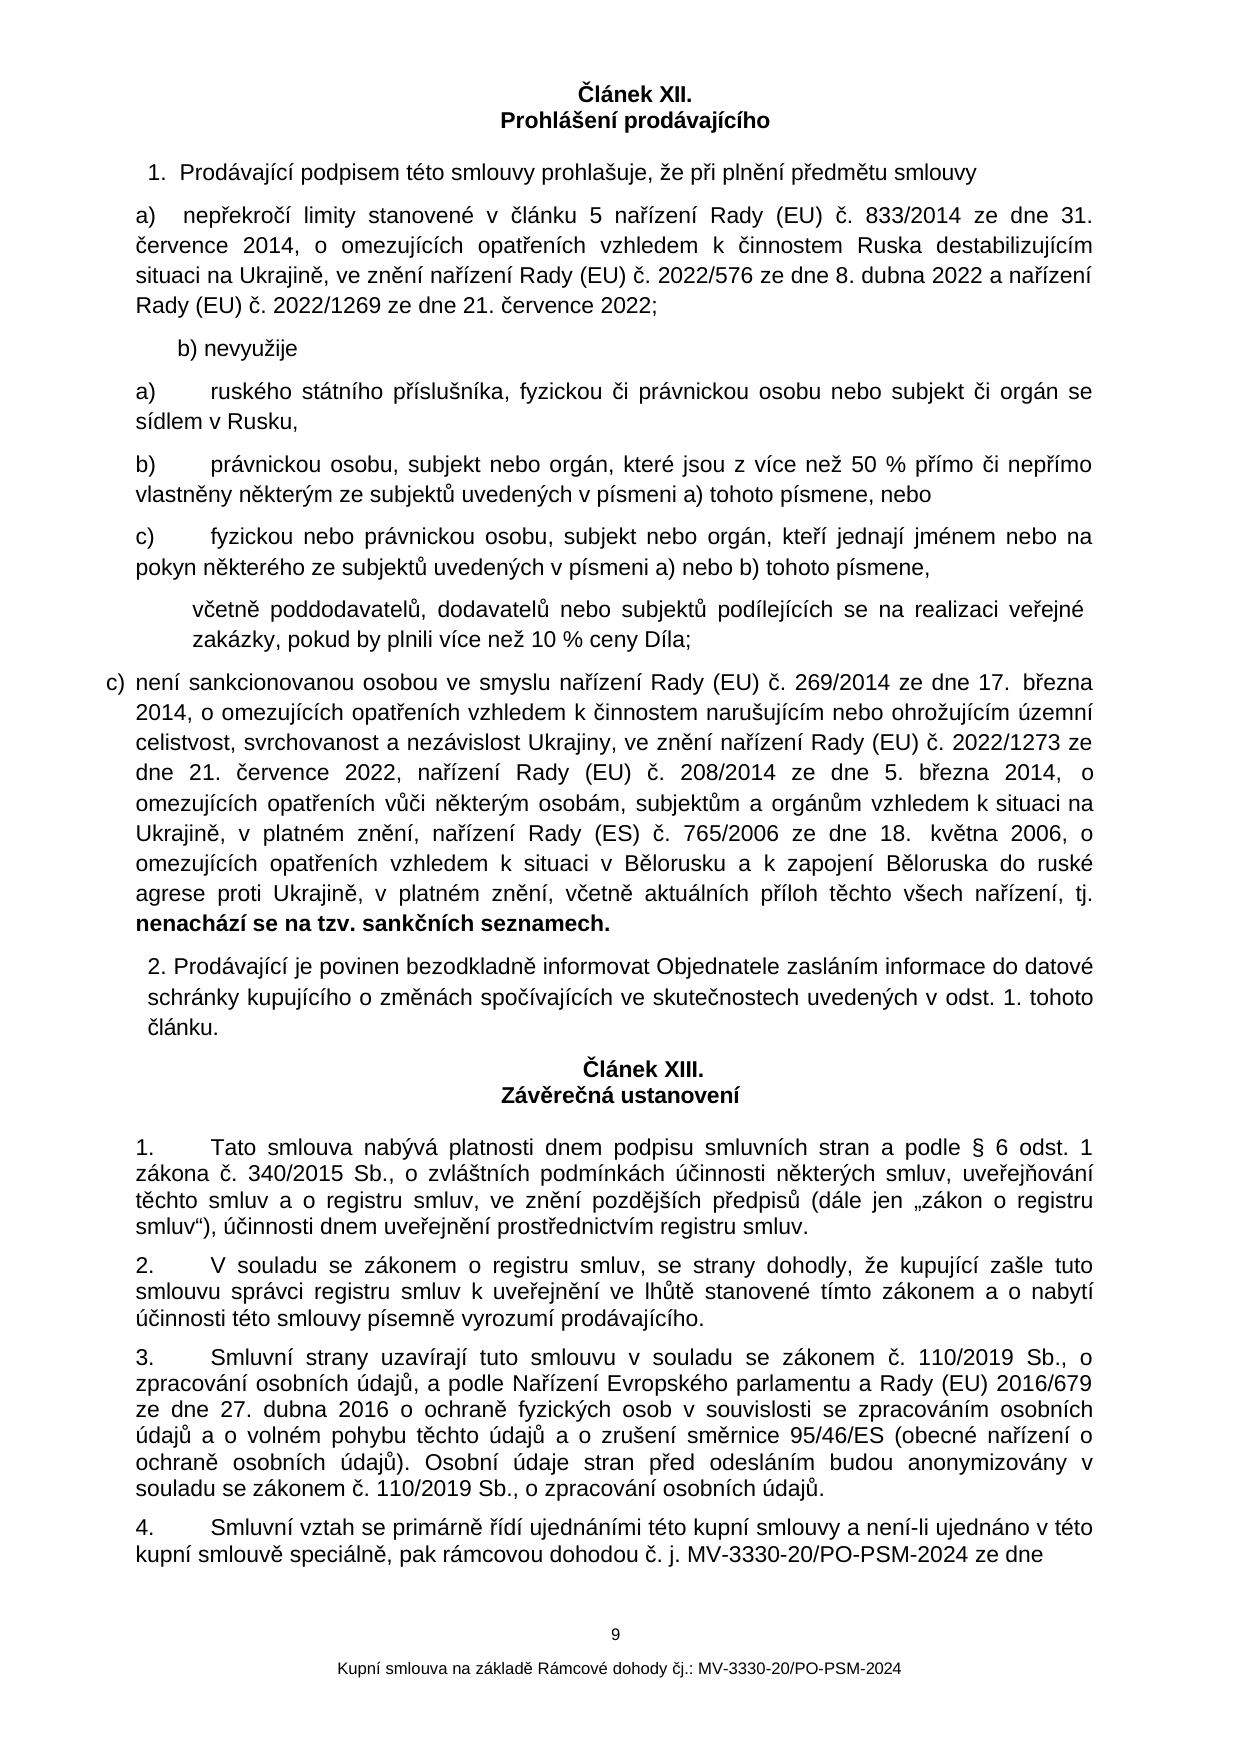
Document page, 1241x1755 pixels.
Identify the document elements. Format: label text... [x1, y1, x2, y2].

list Smluvní vztah se primárně řídí ujednáními této kupní smlouvy a není-li ujednáno v této kupní smlouvě speciálně, pak rámcovou dohodou č. j. MV-3330-20/PO-PSM-2024 ze dne [135, 1514, 1094, 1567]
list fyzickou nebo právnickou osobu, subjekt nebo orgán, kteří jednají jménem nebo na pokyn některého ze subjektů uvedených v písmeni a) nebo b) tohoto písmene, [135, 523, 1093, 580]
text Prohlášení prodávajícího [165, 107, 1105, 134]
list ruského státního příslušníka, fyzickou či právnickou osobu nebo subjekt či orgán se sídlem v Rusku, [135, 378, 1093, 434]
subtitle Článek XIII. [136, 1056, 1151, 1082]
text včetně poddodavatelů, dodavatelů nebo subjektů podílejících se na realizaci veřejné zakázky, pokud by plnili více než 10 % ceny Díla; [192, 596, 1151, 653]
text Závěrečná ustanovení [135, 1082, 1105, 1109]
list nevyužije [177, 335, 1151, 362]
list Prodávající podpisem této smlouvy prohlašuje, že při plnění předmětu smlouvy [147, 159, 1151, 186]
list Tato smlouva nabývá platnosti dnem podpisu smluvních stran a podle § 6 odst. 1 zákona č. 340/2015 Sb., o zvláštních podmínkách účinnosti některých smluv, uveřejňování těchto smluv a o registru smluv, ve znění pozdějších předpisů (dále jen „zákon o registru smluv“), účinnosti dnem uveřejnění prostřednictvím registru smluv. [135, 1134, 1093, 1239]
subtitle Článek XII. [165, 81, 1105, 107]
list nepřekročí limity stanovené v článku 5 nařízení Rady (EU) č. 833/2014 ze dne 31. července 2014, o omezujících opatřeních vzhledem k činnostem Ruska destabilizujícím situaci na Ukrajině, ve znění nařízení Rady (EU) č. 2022/576 ze dne 8. dubna 2022 a nařízení Rady (EU) č. 2022/1269 ze dne 21. července 2022; [135, 202, 1093, 319]
list V souladu se zákonem o registru smluv, se strany dohodly, že kupující zašle tuto smlouvu správci registru smluv k uveřejnění ve lhůtě stanovené tímto zákonem a o nabytí účinnosti této smlouvy písemně vyrozumí prodávajícího. [135, 1252, 1094, 1331]
list právnickou osobu, subjekt nebo orgán, které jsou z více než 50 % přímo či nepřímo vlastněny některým ze subjektů uvedených v písmeni a) tohoto písmene, nebo [135, 451, 1093, 507]
list není sankcionovanou osobou ve smyslu nařízení Rady (EU) č. 269/2014 ze dne 17. března 2014, o omezujících opatřeních vzhledem k činnostem narušujícím nebo ohrožujícím územní celistvost, svrchovanost a nezávislost Ukrajiny, ve znění nařízení Rady (EU) č. 2022/1273 ze dne 21. července 2022, nařízení Rady (EU) č. 208/2014 ze dne 5. března 2014, o omezujících opatřeních vůči některým osobám, subjektům a orgánům vzhledem k situaci na Ukrajině, v platném znění, nařízení Rady (ES) č. 765/2006 ze dne 18. května 2006, o omezujících opatřeních vzhledem k situaci v Bělorusku a k zapojení Běloruska do ruské agrese proti Ukrajině, v platném znění, včetně aktuálních příloh těchto všech nařízení, tj. nenachází se na tzv. sankčních seznamech. [106, 669, 1094, 937]
list Smluvní strany uzavírají tuto smlouvu v souladu se zákonem č. 110/2019 Sb., o zpracování osobních údajů, a podle Nařízení Evropského parlamentu a Rady (EU) 2016/679 ze dne 27. dubna 2016 o ochraně fyzických osob v souvislosti se zpracováním osobních údajů a o volném pohybu těchto údajů a o zrušení směrnice 95/46/ES (obecné nařízení o ochraně osobních údajů). Osobní údaje stran před odesláním budou anonymizovány v souladu se zákonem č. 110/2019 Sb., o zpracování osobních údajů. [135, 1343, 1093, 1502]
list Prodávající je povinen bezodkladně informovat Objednatele zasláním informace do datové schránky kupujícího o změnách spočívajících ve skutečnostech uvedených v odst. 1. tohoto článku. [147, 953, 1094, 1040]
